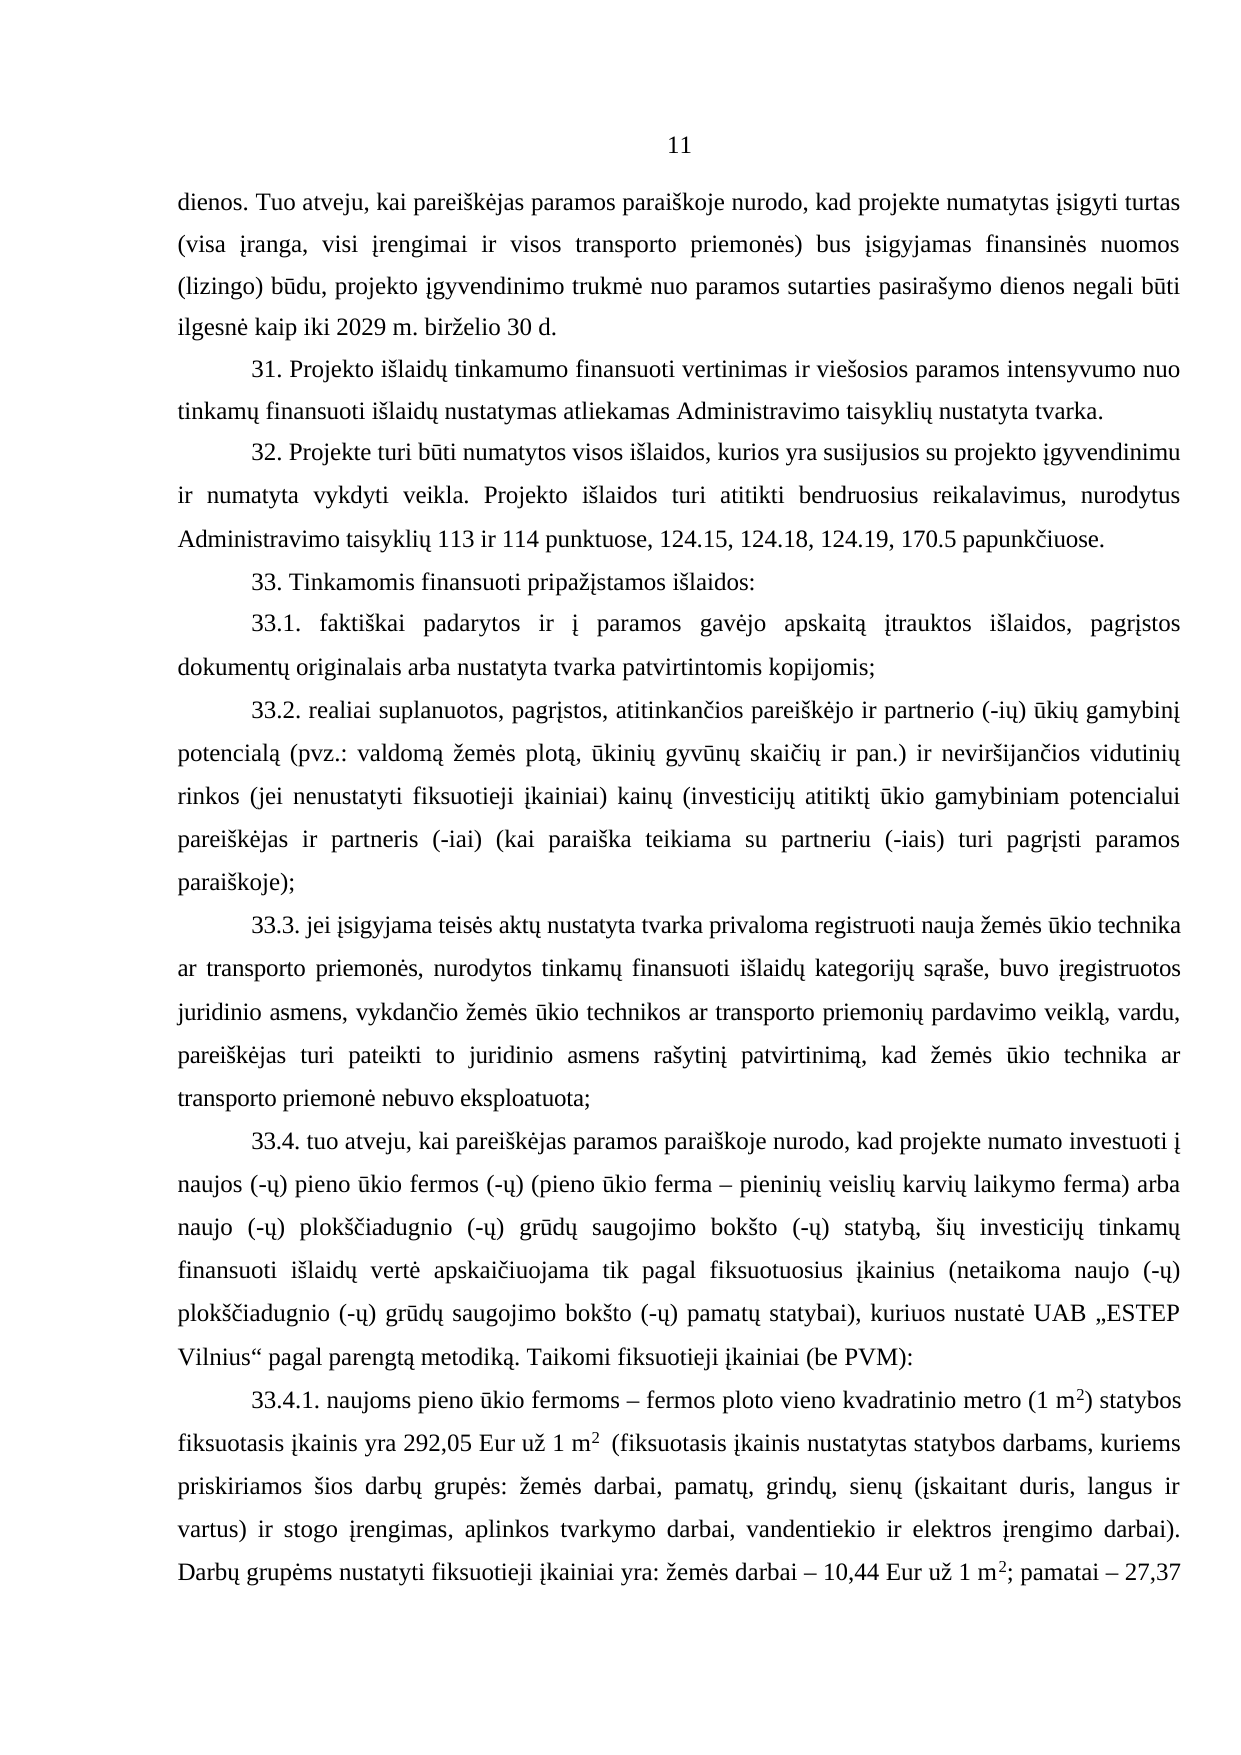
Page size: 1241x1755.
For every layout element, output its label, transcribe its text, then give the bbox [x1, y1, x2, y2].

text 33.1. faktiškai padarytos ir į paramos gavėjo apskaitą įtrauktos išlaidos, pagrįstos dokumentų originalais arba nustatyta tvarka patvirtintomis kopijomis; [177, 608, 1181, 680]
text 33.2. realiai suplanuotos, pagrįstos, atitinkančios pareiškėjo ir partnerio (-ių) ūkių gamybinį potencialą (pvz.: valdomą žemės plotą, ūkinių gyvūnų skaičių ir pan.) ir neviršijančios vidutinių rinkos (jei nenustatyti fiksuotieji įkainiai) kainų (investicijų atitiktį ūkio gamybiniam potencialui pareiškėjas ir partneris (-iai) (kai paraiška teikiama su partneriu (-iais) turi pagrįsti paramos paraiškoje); [177, 695, 1181, 896]
text 33.4. tuo atveju, kai pareiškėjas paramos paraiškoje nurodo, kad projekte numato investuoti į naujos (-ų) pieno ūkio fermos (-ų) (pieno ūkio ferma – pieninių veislių karvių laikymo ferma) arba naujo (-ų) plokščiadugnio (-ų) grūdų saugojimo bokšto (-ų) statybą, šių investicijų tinkamų finansuoti išlaidų vertė apskaičiuojama tik pagal fiksuotuosius įkainius (netaikoma naujo (-ų) plokščiadugnio (-ų) grūdų saugojimo bokšto (-ų) pamatų statybai), kuriuos nustatė UAB „ESTEP Vilnius“ pagal parengtą metodiką. Taikomi fiksuotieji įkainiai (be PVM): [177, 1126, 1181, 1370]
text 33.4.1. naujoms pieno ūkio fermoms – fermos ploto vieno kvadratinio metro (1 m2) statybos fiksuotasis įkainis yra 292,05 Eur už 1 m2 (fiksuotasis įkainis nustatytas statybos darbams, kuriems priskiriamos šios darbų grupės: žemės darbai, pamatų, grindų, sienų (įskaitant duris, langus ir vartus) ir stogo įrengimas, aplinkos tvarkymo darbai, vandentiekio ir elektros įrengimo darbai). Darbų grupėms nustatyti fiksuotieji įkainiai yra: žemės darbai – 10,44 Eur už 1 m2; pamatai – 27,37 [177, 1385, 1181, 1586]
text 33.3. jei įsigyjama teisės aktų nustatyta tvarka privaloma registruoti nauja žemės ūkio technika ar transporto priemonės, nurodytos tinkamų finansuoti išlaidų kategorijų sąraše, buvo įregistruotos juridinio asmens, vykdančio žemės ūkio technikos ar transporto priemonių pardavimo veiklą, vardu, pareiškėjas turi pateikti to juridinio asmens rašytinį patvirtinimą, kad žemės ūkio technika ar transporto priemonė nebuvo eksploatuota; [177, 910, 1181, 1112]
text dienos. Tuo atveju, kai pareiškėjas paramos paraiškoje nurodo, kad projekte numatytas įsigyti turtas (visa įranga, visi įrengimai ir visos transporto priemonės) bus įsigyjamas finansinės nuomos (lizingo) būdu, projekto įgyvendinimo trukmė nuo paramos sutarties pasirašymo dienos negali būti ilgesnė kaip iki 2029 m. birželio 30 d. [177, 187, 1181, 341]
text 31. Projekto išlaidų tinkamumo finansuoti vertinimas ir viešosios paramos intensyvumo nuo tinkamų finansuoti išlaidų nustatymas atliekamas Administravimo taisyklių nustatyta tvarka. [177, 354, 1181, 424]
text 33. Tinkamomis finansuoti pripažįstamos išlaidos: [177, 567, 1181, 596]
text 32. Projekte turi būti numatytos visos išlaidos, kurios yra susijusios su projekto įgyvendinimu ir numatyta vykdyti veikla. Projekto išlaidos turi atitikti bendruosius reikalavimus, nurodytus Administravimo taisyklių 113 ir 114 punktuose, 124.15, 124.18, 124.19, 170.5 papunkčiuose. [177, 437, 1181, 552]
